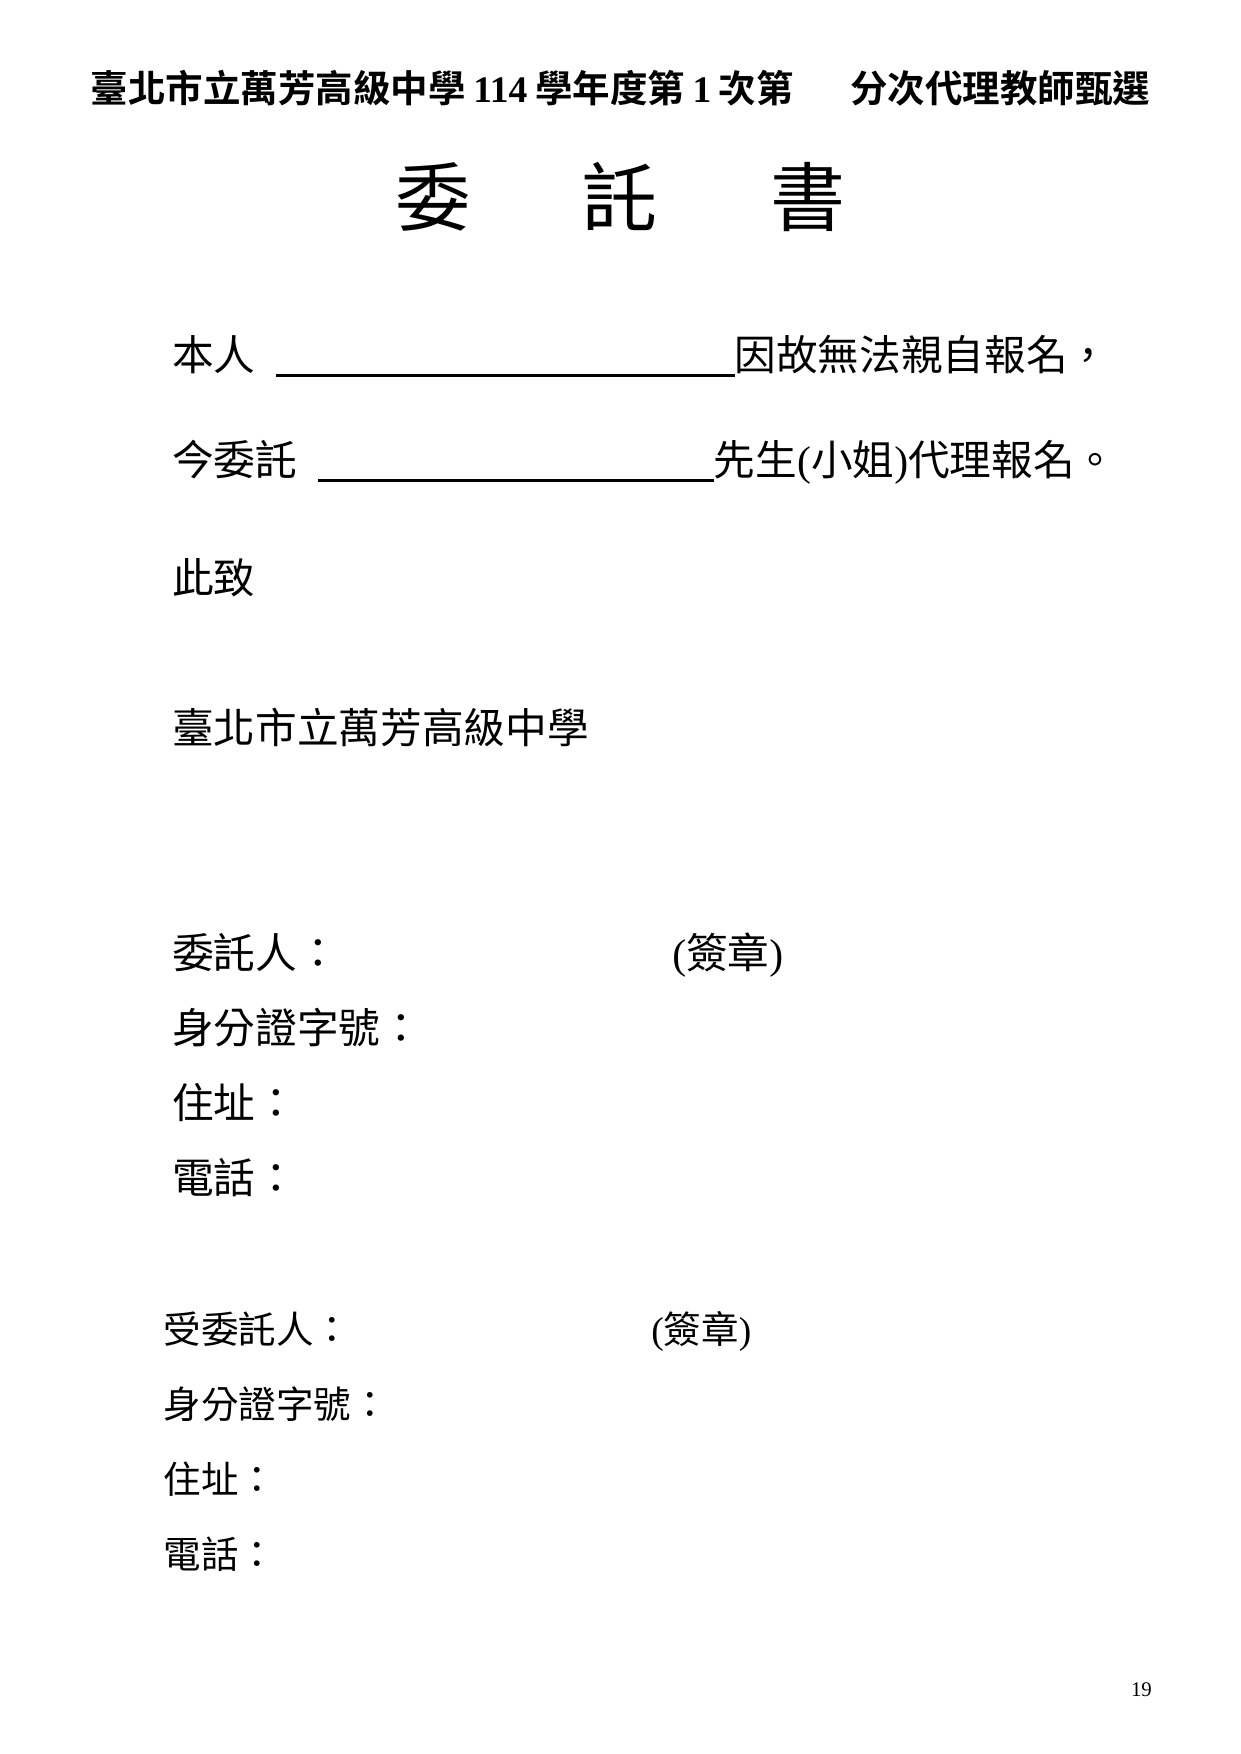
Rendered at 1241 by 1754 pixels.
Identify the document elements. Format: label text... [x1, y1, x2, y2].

text 住址： [89, 1433, 1152, 1508]
text 此致 [89, 533, 1152, 608]
text 今委託 先生(小姐)代理報名。 [172, 427, 1152, 488]
text 臺北市立萬芳高級中學114學年度第1次第 分次代理教師甄選 [89, 59, 1152, 113]
text 身分證字號： [89, 983, 1152, 1058]
text 電話： [89, 1508, 1152, 1583]
text 住址： [89, 1058, 1152, 1133]
text 委 託 書 [89, 138, 1152, 247]
text 身分證字號： [89, 1358, 1152, 1433]
text 委託人： (簽章) [89, 908, 1152, 983]
text 本人 因故無法親自報名， [172, 322, 1152, 382]
text 臺北市立萬芳高級中學 [89, 683, 1152, 758]
text 電話： [89, 1133, 1152, 1208]
text 受委託人： (簽章) [89, 1283, 1152, 1358]
